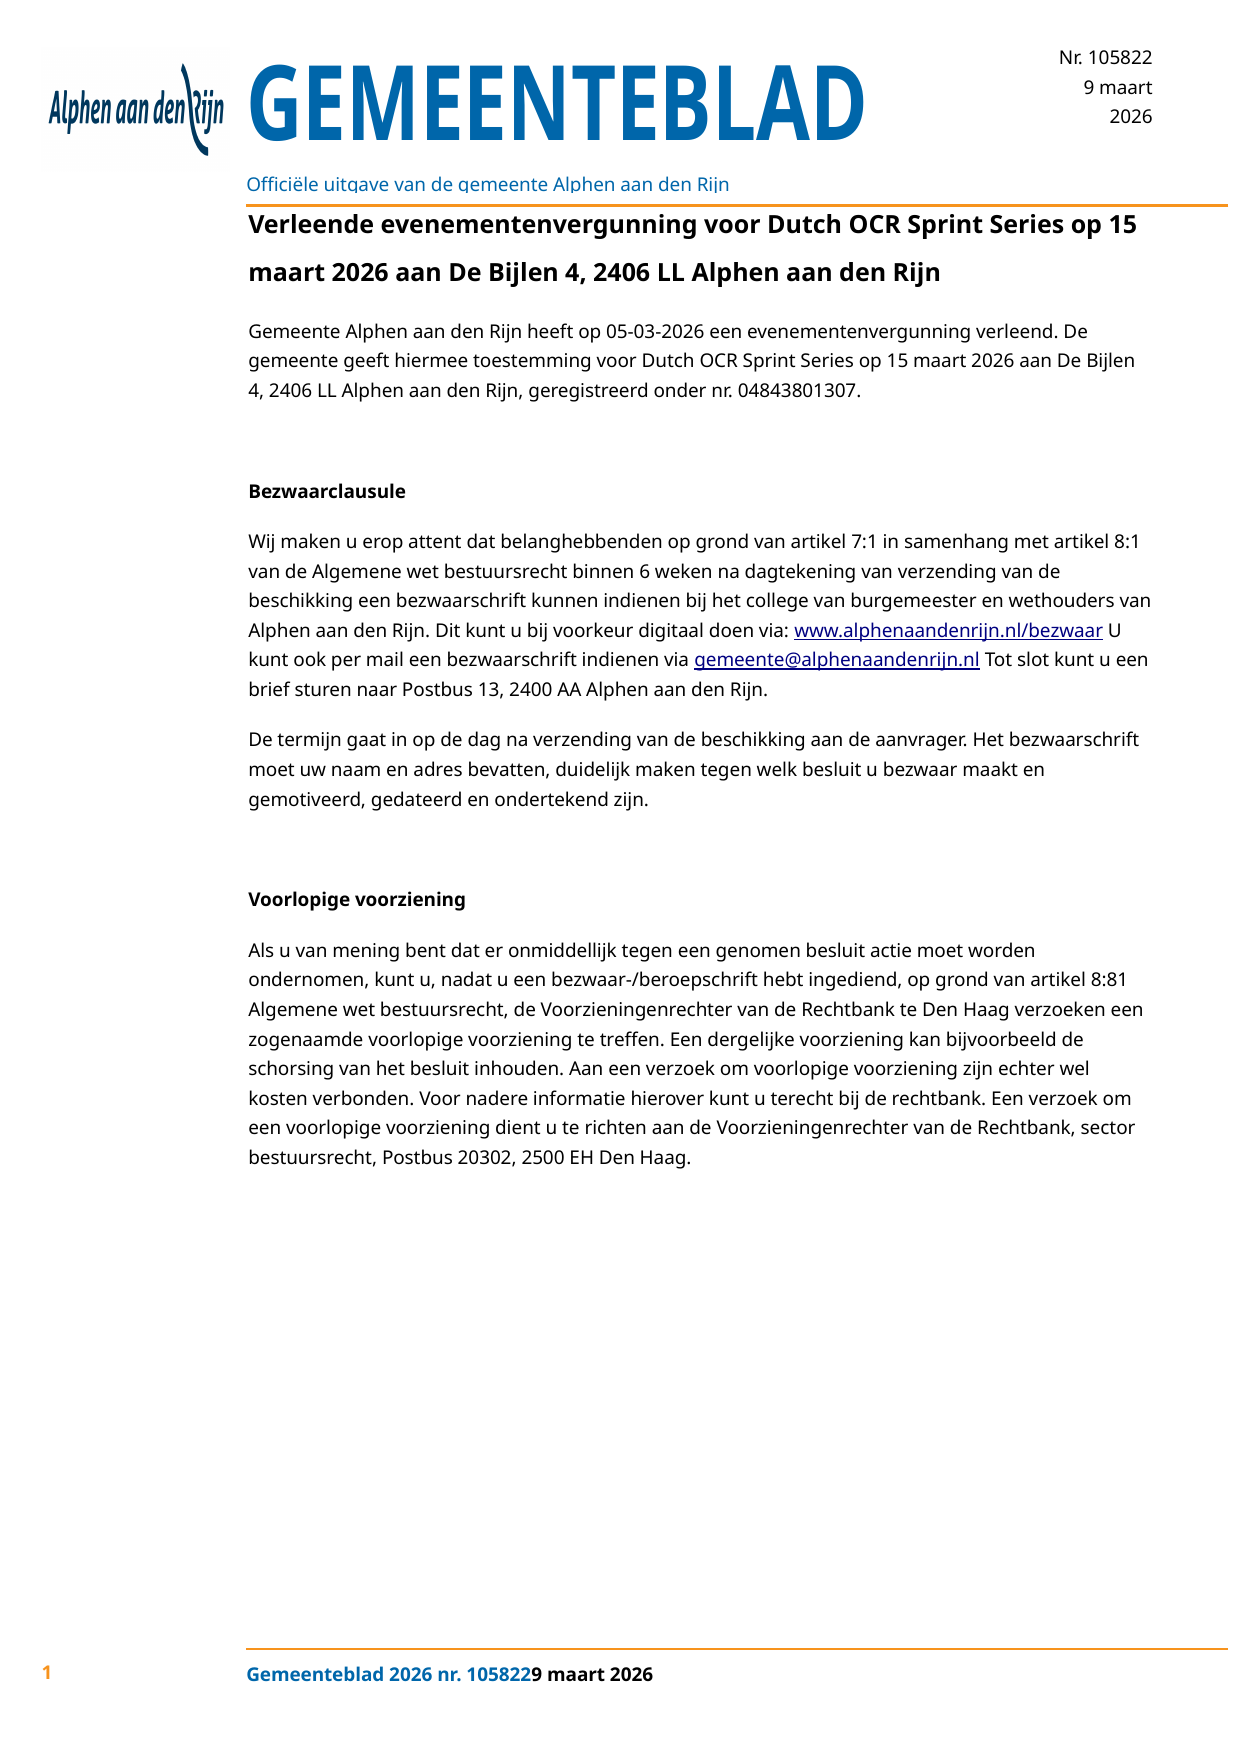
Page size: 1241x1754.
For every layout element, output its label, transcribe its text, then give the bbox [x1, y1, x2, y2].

text Voorlopige voorziening [248, 887, 1152, 912]
text Wij maken u erop attent dat belanghebbenden op grond van artikel 7:1 in samenhang met artikel 8:1 van de Algemene wet bestuursrecht binnen 6 weken na dagtekening van verzending van de beschikking een bezwaarschrift kunnen indienen bij het college van burgemeester en wethouders van Alphen aan den Rijn. Dit kunt u bij voorkeur digitaal doen via: www.alphenaandenrijn.nl/bezwaar U kunt ook per mail een bezwaarschrift indienen via gemeente@alphenaandenrijn.nl Tot slot kunt u een brief sturen naar Postbus 13, 2400 AA Alphen aan den Rijn. [248, 528, 1152, 702]
text Bezwaarclausule [248, 478, 1152, 504]
picture [41, 47, 231, 172]
text De termijn gaat in op de dag na verzending van de beschikking aan de aanvrager. Het bezwaarschrift moet uw naam en adres bevatten, duidelijk maken tegen welk besluit u bezwaar maakt en gemotiveerd, gedateerd en ondertekend zijn. [248, 727, 1152, 812]
text Verleende evenementenvergunning voor Dutch OCR Sprint Series op 15 maart 2026 aan De Bijlen 4, 2406 LL Alphen aan den Rijn [248, 207, 1152, 288]
text Gemeente Alphen aan den Rijn heeft op 05-03-2026 een evenementenvergunning verleend. De gemeente geeft hiermee toestemming voor Dutch OCR Sprint Series op 15 maart 2026 aan De Bijlen 4, 2406 LL Alphen aan den Rijn, geregistreerd onder nr. 04843801307. [248, 318, 1152, 403]
text Als u van mening bent dat er onmiddellijk tegen een genomen besluit actie moet worden ondernomen, kunt u, nadat u een bezwaar-/beroepschrift hebt ingediend, op grond van artikel 8:81 Algemene wet bestuursrecht, de Voorzieningenrechter van de Rechtbank te Den Haag verzoeken een zogenaamde voorlopige voorziening te treffen. Een dergelijke voorziening kan bijvoorbeeld de schorsing van het besluit inhouden. Aan een verzoek om voorlopige voorziening zijn echter wel kosten verbonden. Voor nadere informatie hierover kunt u terecht bij de rechtbank. Een verzoek om een voorlopige voorziening dient u te richten aan de Voorzieningenrechter van de Rechtbank, sector bestuursrecht, Postbus 20302, 2500 EH Den Haag. [248, 937, 1152, 1170]
